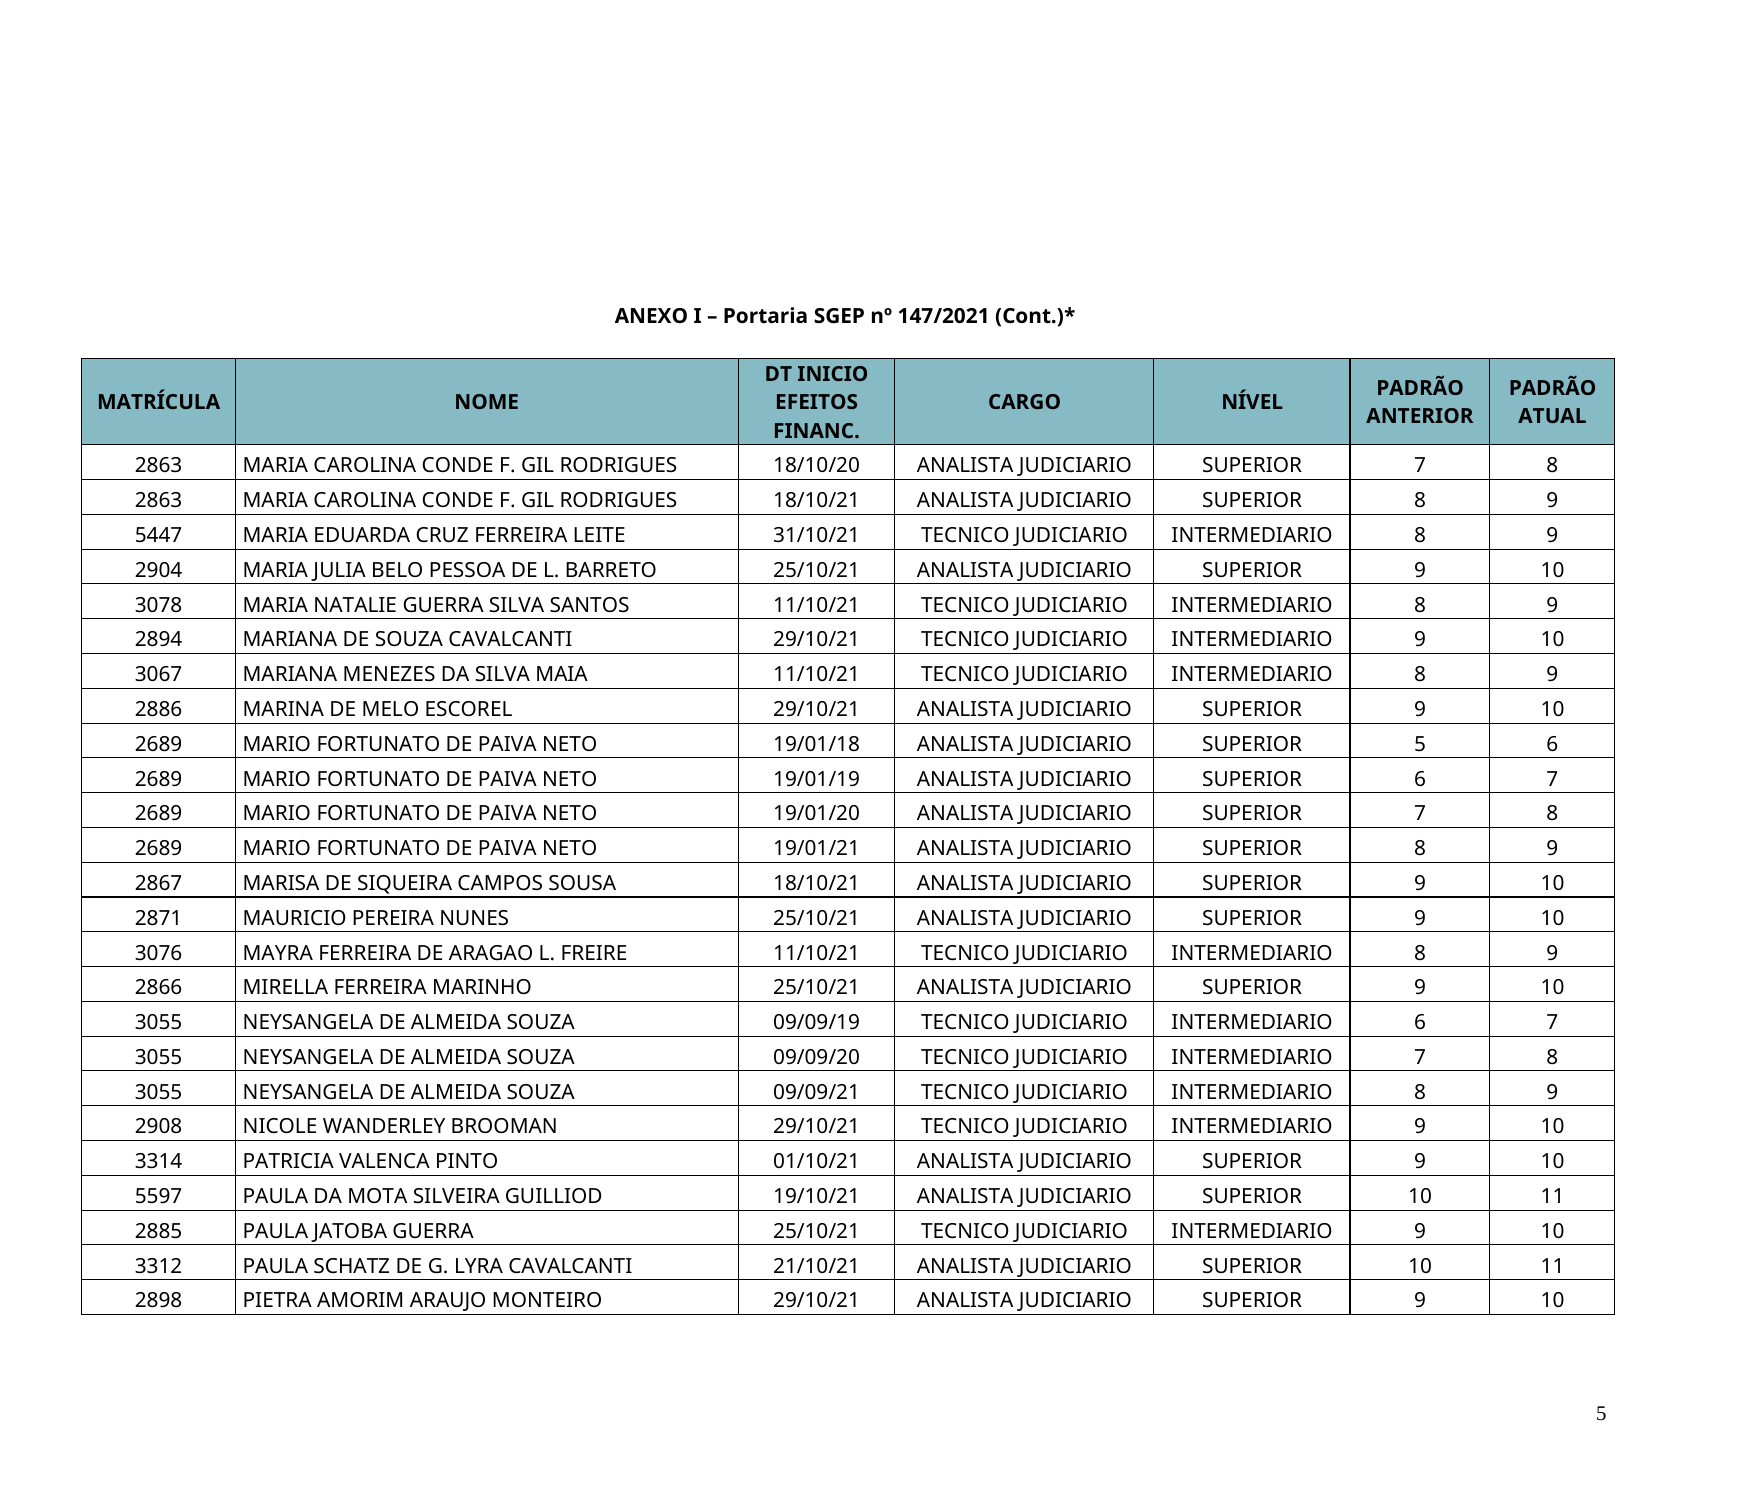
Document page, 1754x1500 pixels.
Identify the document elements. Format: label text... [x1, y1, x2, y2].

table_cell PIETRA AMORIM ARAUJO MONTEIRO [236, 1280, 738, 1314]
table_cell NEYSANGELA DE ALMEIDA SOUZA [236, 1002, 738, 1036]
table_header DT INICIO EFEITOS FINANC. [739, 359, 894, 444]
table_cell MARIA NATALIE GUERRA SILVA SANTOS [236, 584, 738, 618]
table_cell SUPERIOR [1154, 898, 1349, 931]
table_cell 9 [1351, 863, 1489, 896]
table_cell ANALISTA JUDICIARIO [895, 793, 1153, 827]
table_cell 8 [1490, 793, 1614, 827]
table_cell 25/10/21 [739, 898, 894, 931]
table_header MATRÍCULA [82, 359, 235, 444]
table_cell 19/10/21 [739, 1176, 894, 1209]
table_cell NICOLE WANDERLEY BROOMAN [236, 1106, 738, 1140]
table_cell 7 [1490, 1002, 1614, 1036]
table_cell 31/10/21 [739, 515, 894, 548]
table_cell 10 [1490, 863, 1614, 896]
table_cell 2894 [82, 619, 235, 653]
table_cell 7 [1351, 445, 1489, 479]
table_cell 11 [1490, 1176, 1614, 1209]
table_cell 10 [1490, 550, 1614, 583]
table_cell 10 [1490, 967, 1614, 1001]
table_cell 09/09/21 [739, 1071, 894, 1105]
table_cell 9 [1351, 1106, 1489, 1140]
table_cell MIRELLA FERREIRA MARINHO [236, 967, 738, 1001]
table_cell SUPERIOR [1154, 550, 1349, 583]
table_cell 29/10/21 [739, 619, 894, 653]
table_cell ANALISTA JUDICIARIO [895, 724, 1153, 757]
table_cell MARIANA MENEZES DA SILVA MAIA [236, 654, 738, 688]
table_cell INTERMEDIARIO [1154, 1037, 1349, 1070]
table_header PADRÃO ATUAL [1490, 359, 1614, 444]
table_cell 9 [1490, 654, 1614, 688]
table_cell 10 [1490, 1211, 1614, 1244]
table_cell SUPERIOR [1154, 828, 1349, 862]
table_cell ANALISTA JUDICIARIO [895, 828, 1153, 862]
table_cell 2871 [82, 898, 235, 931]
table_cell 2689 [82, 724, 235, 757]
table_cell 9 [1351, 550, 1489, 583]
table_cell 25/10/21 [739, 550, 894, 583]
table_cell MARIA CAROLINA CONDE F. GIL RODRIGUES [236, 445, 738, 479]
table_cell 29/10/21 [739, 1106, 894, 1140]
table_cell MARIA CAROLINA CONDE F. GIL RODRIGUES [236, 480, 738, 514]
table_cell 18/10/21 [739, 863, 894, 896]
table_cell 11 [1490, 1245, 1614, 1279]
table_cell 2904 [82, 550, 235, 583]
table_cell 25/10/21 [739, 1211, 894, 1244]
table_cell ANALISTA JUDICIARIO [895, 550, 1153, 583]
table_cell 3055 [82, 1071, 235, 1105]
table_cell 3312 [82, 1245, 235, 1279]
table_cell TECNICO JUDICIARIO [895, 932, 1153, 966]
table_cell SUPERIOR [1154, 445, 1349, 479]
table_cell 2886 [82, 689, 235, 722]
table_cell ANALISTA JUDICIARIO [895, 445, 1153, 479]
table_header NÍVEL [1154, 359, 1349, 444]
table_cell 21/10/21 [739, 1245, 894, 1279]
table_cell SUPERIOR [1154, 480, 1349, 514]
table_cell 10 [1490, 689, 1614, 722]
table_cell ANALISTA JUDICIARIO [895, 689, 1153, 722]
table_cell 8 [1351, 932, 1489, 966]
table_cell 8 [1351, 515, 1489, 548]
table_cell INTERMEDIARIO [1154, 932, 1349, 966]
table_cell SUPERIOR [1154, 758, 1349, 792]
table_cell INTERMEDIARIO [1154, 515, 1349, 548]
table_cell 8 [1351, 1071, 1489, 1105]
table_cell MARIO FORTUNATO DE PAIVA NETO [236, 828, 738, 862]
table_cell 7 [1351, 1037, 1489, 1070]
table_cell 3067 [82, 654, 235, 688]
table_cell ANALISTA JUDICIARIO [895, 863, 1153, 896]
table_cell 5 [1351, 724, 1489, 757]
table_cell 10 [1351, 1245, 1489, 1279]
table_cell TECNICO JUDICIARIO [895, 1002, 1153, 1036]
table_cell ANALISTA JUDICIARIO [895, 480, 1153, 514]
table_cell MARIO FORTUNATO DE PAIVA NETO [236, 724, 738, 757]
table_cell 10 [1490, 1141, 1614, 1175]
table_cell SUPERIOR [1154, 689, 1349, 722]
table_cell TECNICO JUDICIARIO [895, 654, 1153, 688]
table_cell 2867 [82, 863, 235, 896]
table_cell 9 [1490, 1071, 1614, 1105]
table_cell 8 [1351, 828, 1489, 862]
table_cell TECNICO JUDICIARIO [895, 1106, 1153, 1140]
table_cell 9 [1490, 515, 1614, 548]
table_cell 11/10/21 [739, 654, 894, 688]
table_cell TECNICO JUDICIARIO [895, 1037, 1153, 1070]
table_cell ANALISTA JUDICIARIO [895, 758, 1153, 792]
table_cell INTERMEDIARIO [1154, 584, 1349, 618]
table_header PADRÃO ANTERIOR [1351, 359, 1489, 444]
table_cell 9 [1490, 584, 1614, 618]
table_cell 9 [1351, 1211, 1489, 1244]
table_cell TECNICO JUDICIARIO [895, 1071, 1153, 1105]
table_cell 11/10/21 [739, 932, 894, 966]
table_header NOME [236, 359, 738, 444]
table_cell 8 [1351, 654, 1489, 688]
table_cell 2863 [82, 480, 235, 514]
table_cell 2908 [82, 1106, 235, 1140]
table_cell PATRICIA VALENCA PINTO [236, 1141, 738, 1175]
table_cell ANALISTA JUDICIARIO [895, 1141, 1153, 1175]
table_cell TECNICO JUDICIARIO [895, 1211, 1153, 1244]
table_cell 19/01/20 [739, 793, 894, 827]
table_cell 10 [1490, 898, 1614, 931]
table_cell 19/01/18 [739, 724, 894, 757]
table_cell 5447 [82, 515, 235, 548]
table_cell ANALISTA JUDICIARIO [895, 967, 1153, 1001]
table_cell 3055 [82, 1002, 235, 1036]
table_header CARGO [895, 359, 1153, 444]
table_cell 3314 [82, 1141, 235, 1175]
table_cell 10 [1490, 1280, 1614, 1314]
table_cell ANALISTA JUDICIARIO [895, 898, 1153, 931]
table_cell NEYSANGELA DE ALMEIDA SOUZA [236, 1037, 738, 1070]
table_cell 9 [1490, 828, 1614, 862]
table_cell MAYRA FERREIRA DE ARAGAO L. FREIRE [236, 932, 738, 966]
table_cell 10 [1351, 1176, 1489, 1209]
table_cell 9 [1490, 480, 1614, 514]
table_cell 6 [1490, 724, 1614, 757]
table_cell 6 [1351, 1002, 1489, 1036]
text ANEXO I – Portaria SGEP nº 147/2021 (Cont.)* [89, 301, 1601, 329]
table_cell 8 [1490, 1037, 1614, 1070]
table_cell 10 [1490, 619, 1614, 653]
table_cell SUPERIOR [1154, 1141, 1349, 1175]
table_cell ANALISTA JUDICIARIO [895, 1245, 1153, 1279]
table_cell 18/10/20 [739, 445, 894, 479]
table_cell 2689 [82, 828, 235, 862]
table_cell 3055 [82, 1037, 235, 1070]
table_cell MARIO FORTUNATO DE PAIVA NETO [236, 793, 738, 827]
table_cell 19/01/19 [739, 758, 894, 792]
table_cell 8 [1490, 445, 1614, 479]
table_cell 9 [1351, 967, 1489, 1001]
table_cell MARINA DE MELO ESCOREL [236, 689, 738, 722]
table_cell 8 [1351, 480, 1489, 514]
table_cell MARIO FORTUNATO DE PAIVA NETO [236, 758, 738, 792]
table_cell SUPERIOR [1154, 1280, 1349, 1314]
table_cell 2885 [82, 1211, 235, 1244]
table_cell MARIA JULIA BELO PESSOA DE L. BARRETO [236, 550, 738, 583]
table_cell 2689 [82, 793, 235, 827]
table_cell TECNICO JUDICIARIO [895, 584, 1153, 618]
table_cell SUPERIOR [1154, 793, 1349, 827]
table_cell INTERMEDIARIO [1154, 619, 1349, 653]
table_cell 5597 [82, 1176, 235, 1209]
table_cell SUPERIOR [1154, 724, 1349, 757]
table_cell 2898 [82, 1280, 235, 1314]
table_cell 2866 [82, 967, 235, 1001]
table_cell 7 [1351, 793, 1489, 827]
table_cell 9 [1351, 898, 1489, 931]
table_cell MARIANA DE SOUZA CAVALCANTI [236, 619, 738, 653]
table_cell 9 [1351, 619, 1489, 653]
table_cell SUPERIOR [1154, 967, 1349, 1001]
table_cell 19/01/21 [739, 828, 894, 862]
table_cell 29/10/21 [739, 689, 894, 722]
table_cell TECNICO JUDICIARIO [895, 515, 1153, 548]
table_cell SUPERIOR [1154, 1245, 1349, 1279]
table_cell 2863 [82, 445, 235, 479]
table_cell SUPERIOR [1154, 1176, 1349, 1209]
table_cell 9 [1351, 1141, 1489, 1175]
table_cell INTERMEDIARIO [1154, 1211, 1349, 1244]
table_cell 2689 [82, 758, 235, 792]
table_cell 9 [1351, 1280, 1489, 1314]
table_cell 01/10/21 [739, 1141, 894, 1175]
table_cell PAULA JATOBA GUERRA [236, 1211, 738, 1244]
table_cell 8 [1351, 584, 1489, 618]
table_cell PAULA SCHATZ DE G. LYRA CAVALCANTI [236, 1245, 738, 1279]
table_cell 09/09/19 [739, 1002, 894, 1036]
table_cell ANALISTA JUDICIARIO [895, 1176, 1153, 1209]
table_cell PAULA DA MOTA SILVEIRA GUILLIOD [236, 1176, 738, 1209]
table_cell 6 [1351, 758, 1489, 792]
table_cell INTERMEDIARIO [1154, 1002, 1349, 1036]
table_cell INTERMEDIARIO [1154, 1106, 1349, 1140]
table_cell 9 [1351, 689, 1489, 722]
table_cell 7 [1490, 758, 1614, 792]
table_cell NEYSANGELA DE ALMEIDA SOUZA [236, 1071, 738, 1105]
table_cell INTERMEDIARIO [1154, 1071, 1349, 1105]
table_cell 29/10/21 [739, 1280, 894, 1314]
table_cell MAURICIO PEREIRA NUNES [236, 898, 738, 931]
table_cell SUPERIOR [1154, 863, 1349, 896]
table_cell 18/10/21 [739, 480, 894, 514]
table_cell INTERMEDIARIO [1154, 654, 1349, 688]
table_cell ANALISTA JUDICIARIO [895, 1280, 1153, 1314]
table_cell MARIA EDUARDA CRUZ FERREIRA LEITE [236, 515, 738, 548]
table_cell 3076 [82, 932, 235, 966]
table_cell 25/10/21 [739, 967, 894, 1001]
table_cell 10 [1490, 1106, 1614, 1140]
table_cell 11/10/21 [739, 584, 894, 618]
table_cell MARISA DE SIQUEIRA CAMPOS SOUSA [236, 863, 738, 896]
table_cell 09/09/20 [739, 1037, 894, 1070]
table_cell 3078 [82, 584, 235, 618]
table_cell TECNICO JUDICIARIO [895, 619, 1153, 653]
table_cell 9 [1490, 932, 1614, 966]
